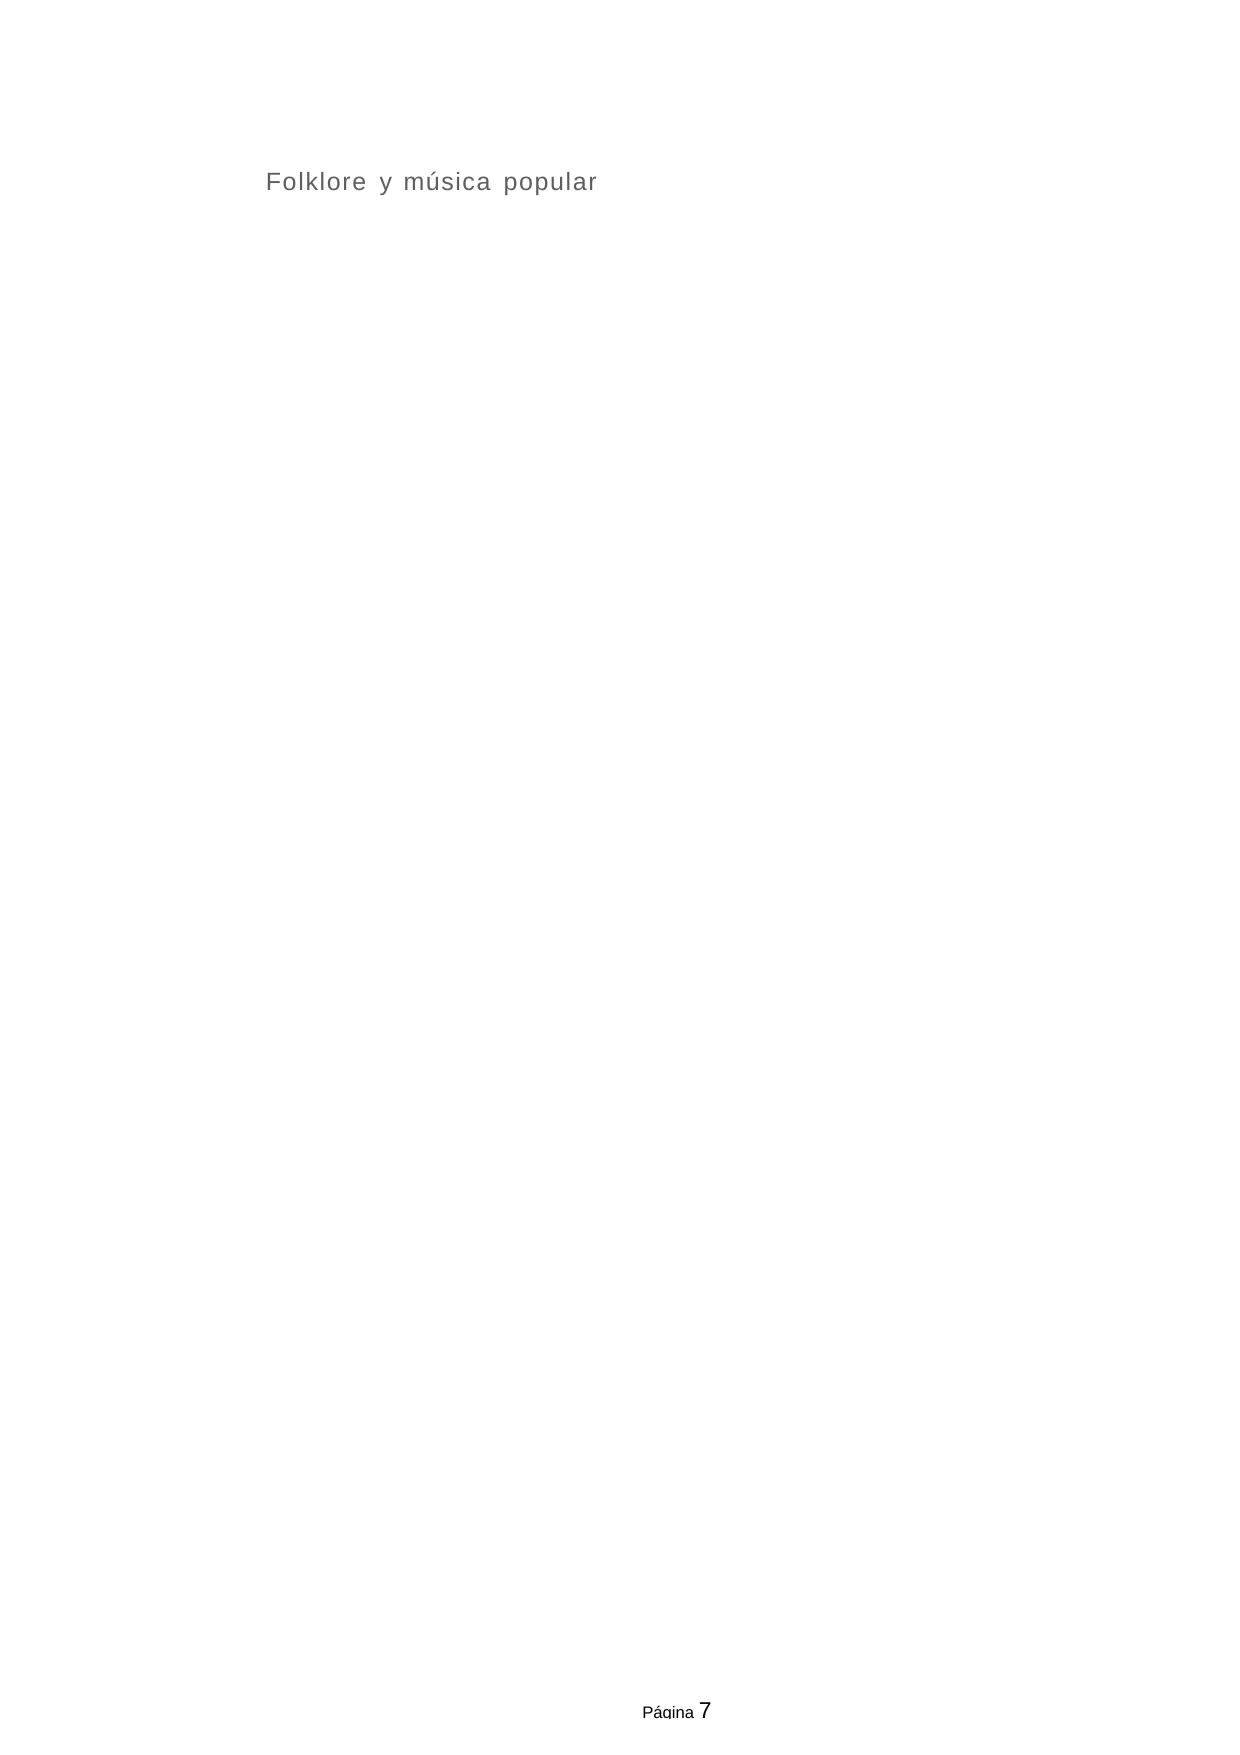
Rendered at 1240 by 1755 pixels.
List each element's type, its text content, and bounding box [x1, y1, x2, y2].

text Folklore y música popular [266, 167, 1231, 195]
